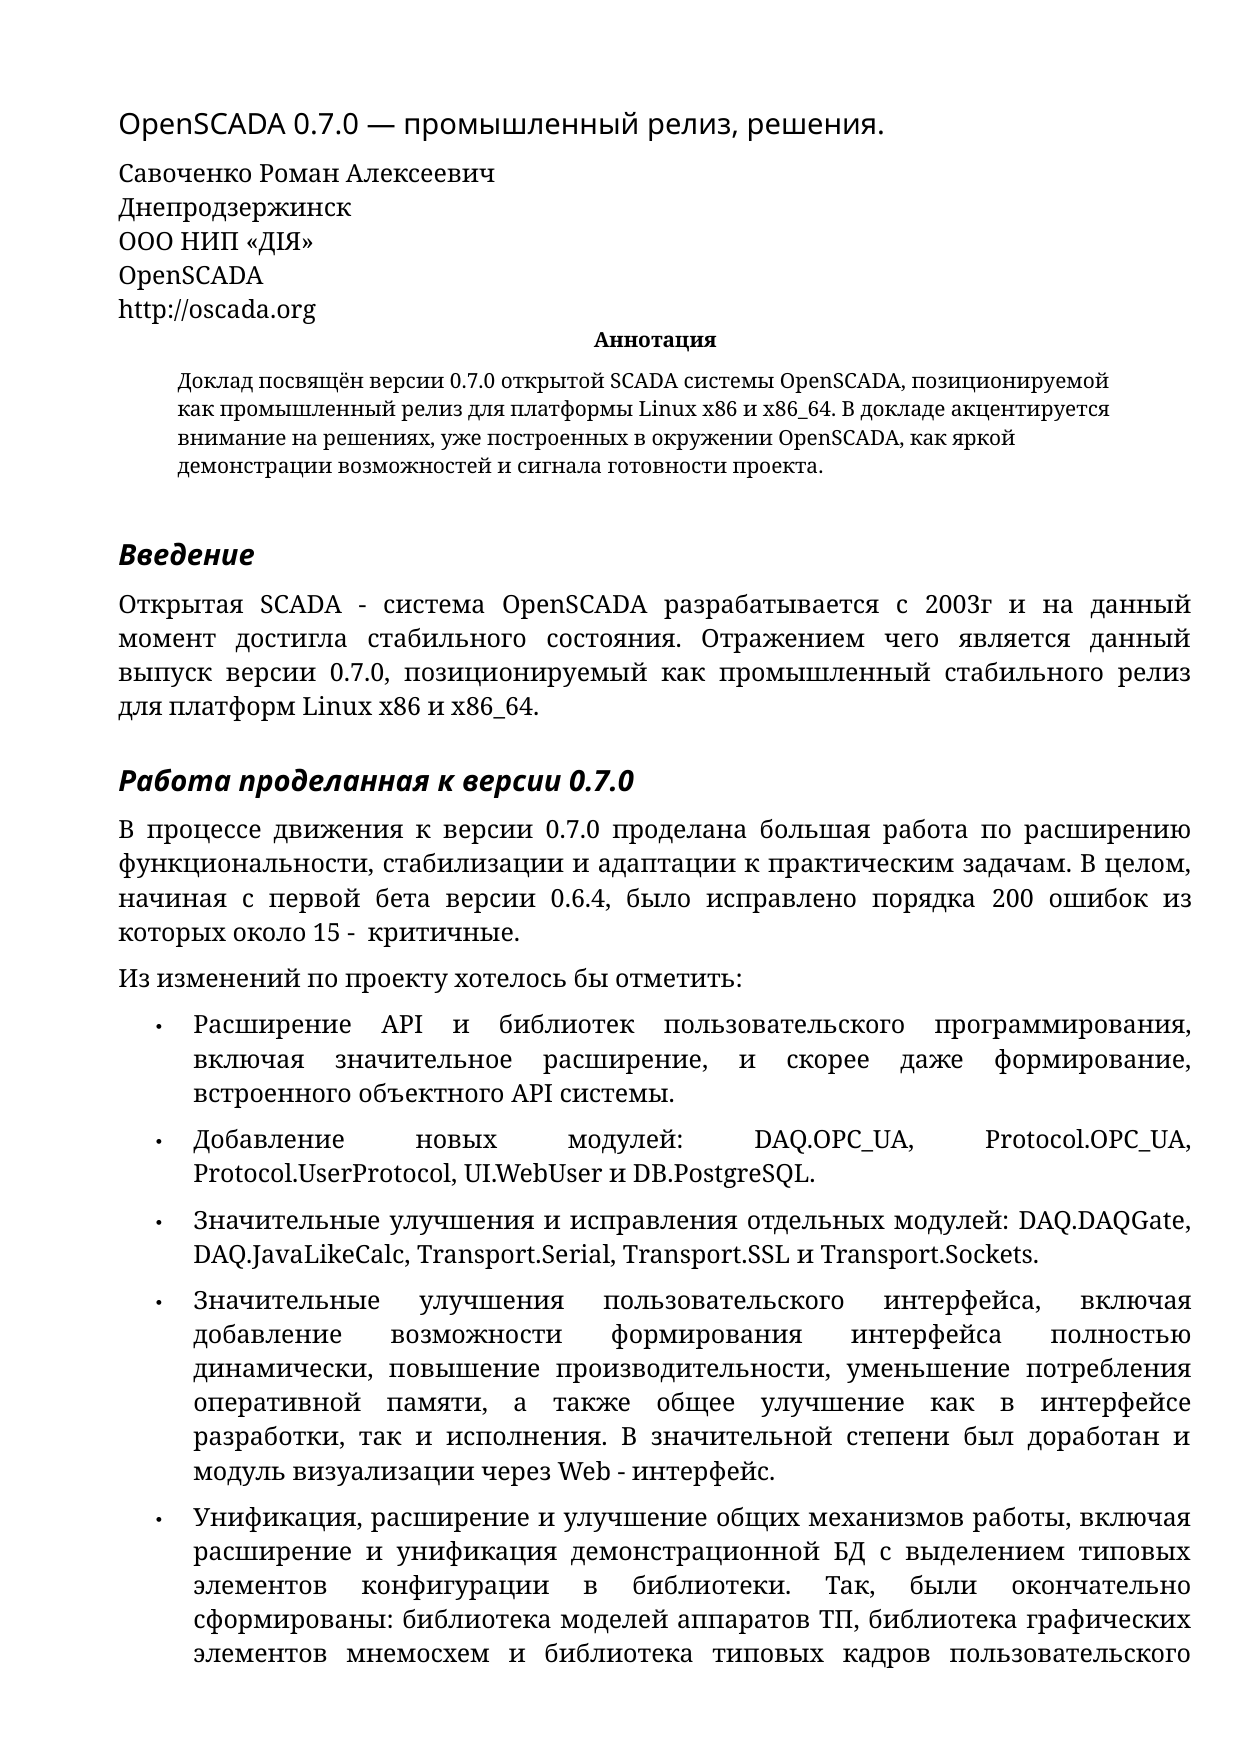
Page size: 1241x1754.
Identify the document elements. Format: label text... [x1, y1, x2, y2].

text Днепродзержинск [118, 189, 1192, 223]
title Аннотация [118, 326, 1192, 354]
subtitle Введение [118, 534, 1192, 574]
list Значительные улучшения пользовательского интерфейса, включая добавление возможности формирования интерфейса полностью динамически, повышение производительности, уменьшение потребления оперативной памяти, а также общее улучшение как в интерфейсе разработки, так и исполнения. В значительной степени был доработан и модуль визуализации через Web - интерфейс. [156, 1283, 1192, 1487]
list Расширение API и библиотек пользовательского программирования, включая значительное расширение, и скорее даже формирование, встроенного объектного API системы. [156, 1007, 1192, 1109]
title OpenSCADA 0.7.0 — промышленный релиз, решения. [118, 103, 1192, 143]
text Открытая SCADA - система OpenSCADA разрабатывается с 2003г и на данный момент достигла стабильного состояния. Отражением чего является данный выпуск версии 0.7.0, позиционируемый как промышленный стабильного релиз для платформ Linux x86 и x86_64. [118, 586, 1192, 722]
text Из изменений по проекту хотелось бы отметить: [118, 961, 1192, 995]
text В процессе движения к версии 0.7.0 проделана большая работа по расширению функциональности, стабилизации и адаптации к практическим задачам. В целом, начиная с первой бета версии 0.6.4, было исправлено порядка 200 ошибок из которых около 15 - критичные. [118, 812, 1192, 948]
list Добавление новых модулей: DAQ.OPC_UA, Protocol.OPC_UA, Protocol.UserProtocol, UI.WebUser и DB.PostgreSQL. [156, 1122, 1192, 1190]
text ООО НИП «ДIЯ» [118, 223, 1192, 257]
list Унификация, расширение и улучшение общих механизмов работы, включая расширение и унификация демонстрационной БД с выделением типовых элементов конфигурации в библиотеки. Так, были окончательно сформированы: библиотека моделей аппаратов ТП, библиотека графических элементов мнемосхем и библиотека типовых кадров пользовательского [156, 1499, 1192, 1670]
text Савоченко Роман Алексеевич [118, 155, 1192, 189]
subtitle Работа проделанная к версии 0.7.0 [118, 760, 1192, 799]
text Доклад посвящён версии 0.7.0 открытой SCADA системы OpenSCADA, позиционируемой как промышленный релиз для платформы Linux x86 и x86_64. В докладе акцентируется внимание на решениях, уже построенных в окружении OpenSCADA, как яркой демонстрации возможностей и сигнала готовности проекта. [177, 366, 1133, 479]
list Значительные улучшения и исправления отдельных модулей: DAQ.DAQGate, DAQ.JavaLikeCalc, Transport.Serial, Transport.SSL и Transport.Sockets. [156, 1202, 1192, 1270]
title OpenSCADA [118, 257, 1192, 292]
text http://oscada.org [118, 292, 1192, 326]
